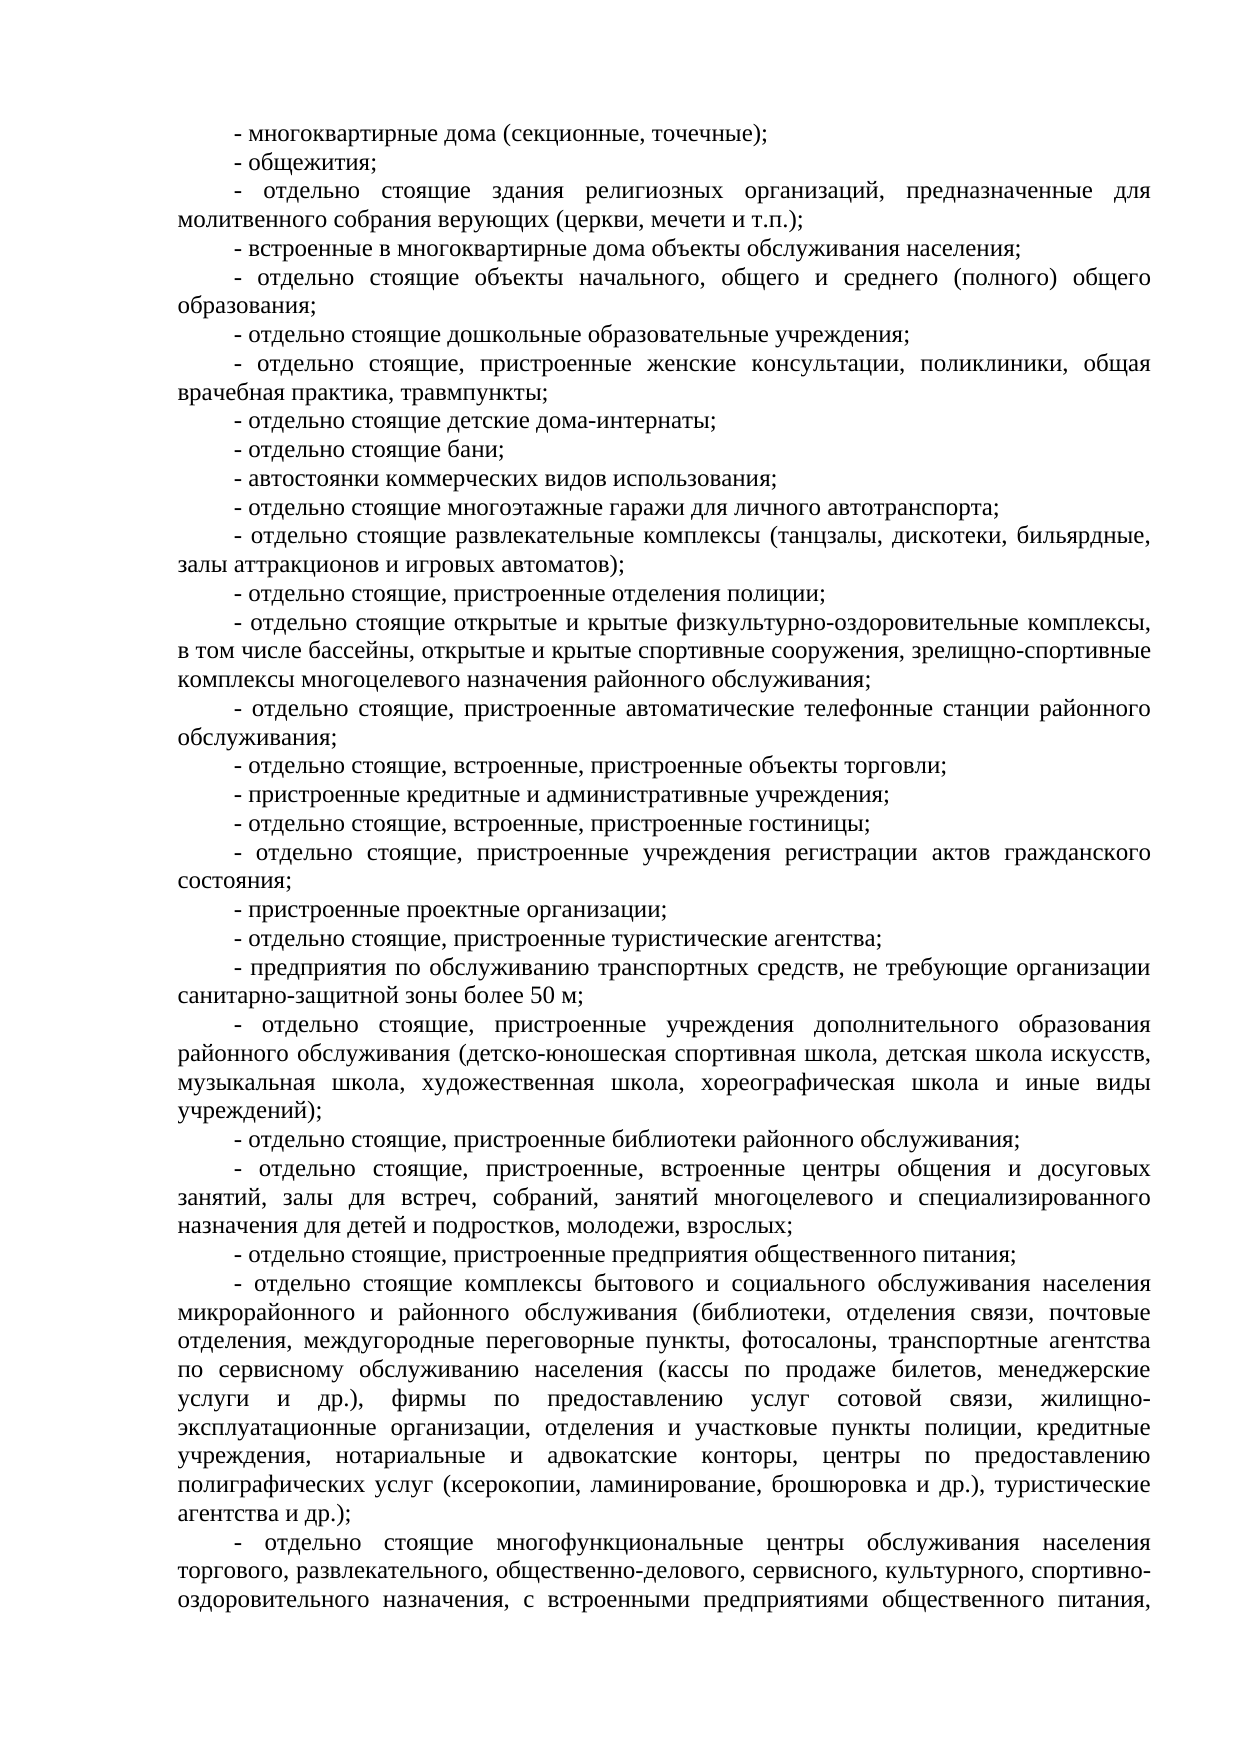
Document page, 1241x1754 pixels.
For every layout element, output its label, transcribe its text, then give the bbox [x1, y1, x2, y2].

text - пристроенные проектные организации; [177, 894, 1152, 923]
text - отдельно стоящие, пристроенные женские консультации, поликлиники, общая врачебная практика, травмпункты; [177, 348, 1152, 406]
text - отдельно стоящие комплексы бытового и социального обслуживания населения микрорайонного и районного обслуживания (библиотеки, отделения связи, почтовые отделения, междугородные переговорные пункты, фотосалоны, транспортные агентства по сервисному обслуживанию населения (кассы по продаже билетов, менеджерские услуги и др.), фирмы по предоставлению услуг сотовой связи, жилищно-эксплуатационные организации, отделения и участковые пункты полиции, кредитные учреждения, нотариальные и адвокатские конторы, центры по предоставлению полиграфических услуг (ксерокопии, ламинирование, брошюровка и др.), туристические агентства и др.); [177, 1268, 1152, 1527]
text - отдельно стоящие многофункциональные центры обслуживания населения торгового, развлекательного, общественно-делового, сервисного, культурного, спортивно-оздоровительного назначения, с встроенными предприятиями общественного питания, [177, 1527, 1152, 1613]
text - отдельно стоящие, встроенные, пристроенные объекты торговли; [177, 751, 1152, 779]
text - отдельно стоящие открытые и крытые физкультурно-оздоровительные комплексы, в том числе бассейны, открытые и крытые спортивные сооружения, зрелищно-спортивные комплексы многоцелевого назначения районного обслуживания; [177, 607, 1152, 693]
text - отдельно стоящие детские дома-интернаты; [177, 406, 1152, 434]
text - автостоянки коммерческих видов использования; [177, 463, 1152, 492]
text - отдельно стоящие, пристроенные предприятия общественного питания; [177, 1239, 1152, 1268]
text - отдельно стоящие, пристроенные отделения полиции; [177, 578, 1152, 607]
text - отдельно стоящие дошкольные образовательные учреждения; [177, 319, 1152, 348]
text - отдельно стоящие объекты начального, общего и среднего (полного) общего образования; [177, 262, 1152, 319]
text - отдельно стоящие, пристроенные библиотеки районного обслуживания; [177, 1124, 1152, 1153]
text - многоквартирные дома (секционные, точечные); [177, 118, 1152, 147]
text - отдельно стоящие бани; [177, 434, 1152, 463]
text - отдельно стоящие, пристроенные учреждения дополнительного образования районного обслуживания (детско-юношеская спортивная школа, детская школа искусств, музыкальная школа, художественная школа, хореографическая школа и иные виды учреждений); [177, 1009, 1152, 1124]
text - отдельно стоящие развлекательные комплексы (танцзалы, дискотеки, бильярдные, залы аттракционов и игровых автоматов); [177, 521, 1152, 578]
text - отдельно стоящие, встроенные, пристроенные гостиницы; [177, 808, 1152, 837]
text - отдельно стоящие многоэтажные гаражи для личного автотранспорта; [177, 492, 1152, 521]
text - отдельно стоящие, пристроенные учреждения регистрации актов гражданского состояния; [177, 837, 1152, 894]
text - отдельно стоящие здания религиозных организаций, предназначенные для молитвенного собрания верующих (церкви, мечети и т.п.); [177, 176, 1152, 233]
text - встроенные в многоквартирные дома объекты обслуживания населения; [177, 233, 1152, 262]
text - отдельно стоящие, пристроенные автоматические телефонные станции районного обслуживания; [177, 693, 1152, 751]
text - общежития; [177, 147, 1152, 176]
text - отдельно стоящие, пристроенные, встроенные центры общения и досуговых занятий, залы для встреч, собраний, занятий многоцелевого и специализированного назначения для детей и подростков, молодежи, взрослых; [177, 1153, 1152, 1239]
text - отдельно стоящие, пристроенные туристические агентства; [177, 923, 1152, 952]
text - предприятия по обслуживанию транспортных средств, не требующие организации санитарно-защитной зоны более 50 м; [177, 952, 1152, 1009]
text - пристроенные кредитные и административные учреждения; [177, 779, 1152, 808]
